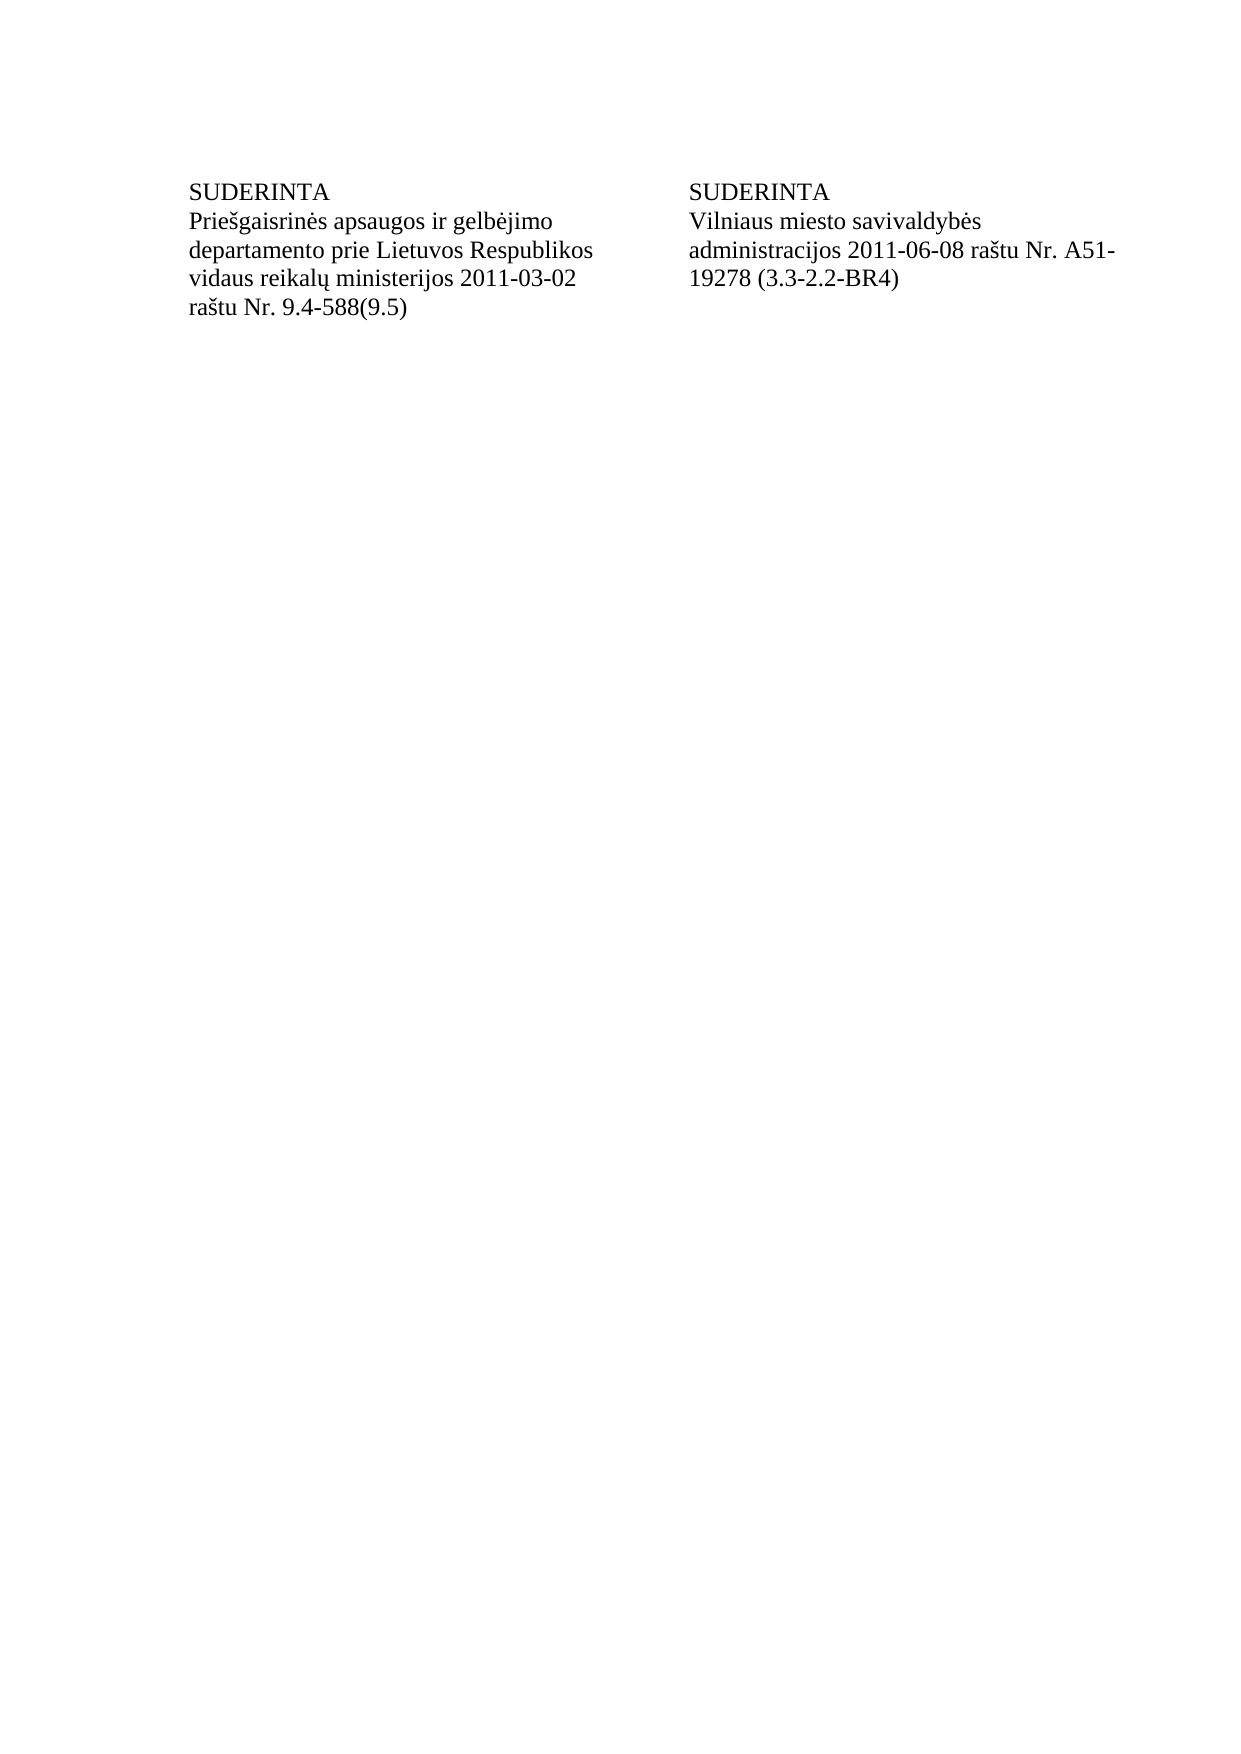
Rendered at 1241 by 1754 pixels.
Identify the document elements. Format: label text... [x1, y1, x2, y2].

table_cell SUDERINTA Vilniaus miesto savivaldybės administracijos 2011-06-08 raštu Nr. A51-19278 (3.3-2.2-BR4) [661, 177, 1145, 321]
table_cell SUDERINTA Priešgaisrinės apsaugos ir gelbėjimo departamento prie Lietuvos Respublikos vidaus reikalų ministerijos 2011-03-02 raštu Nr. 9.4-588(9.5) [177, 177, 661, 321]
